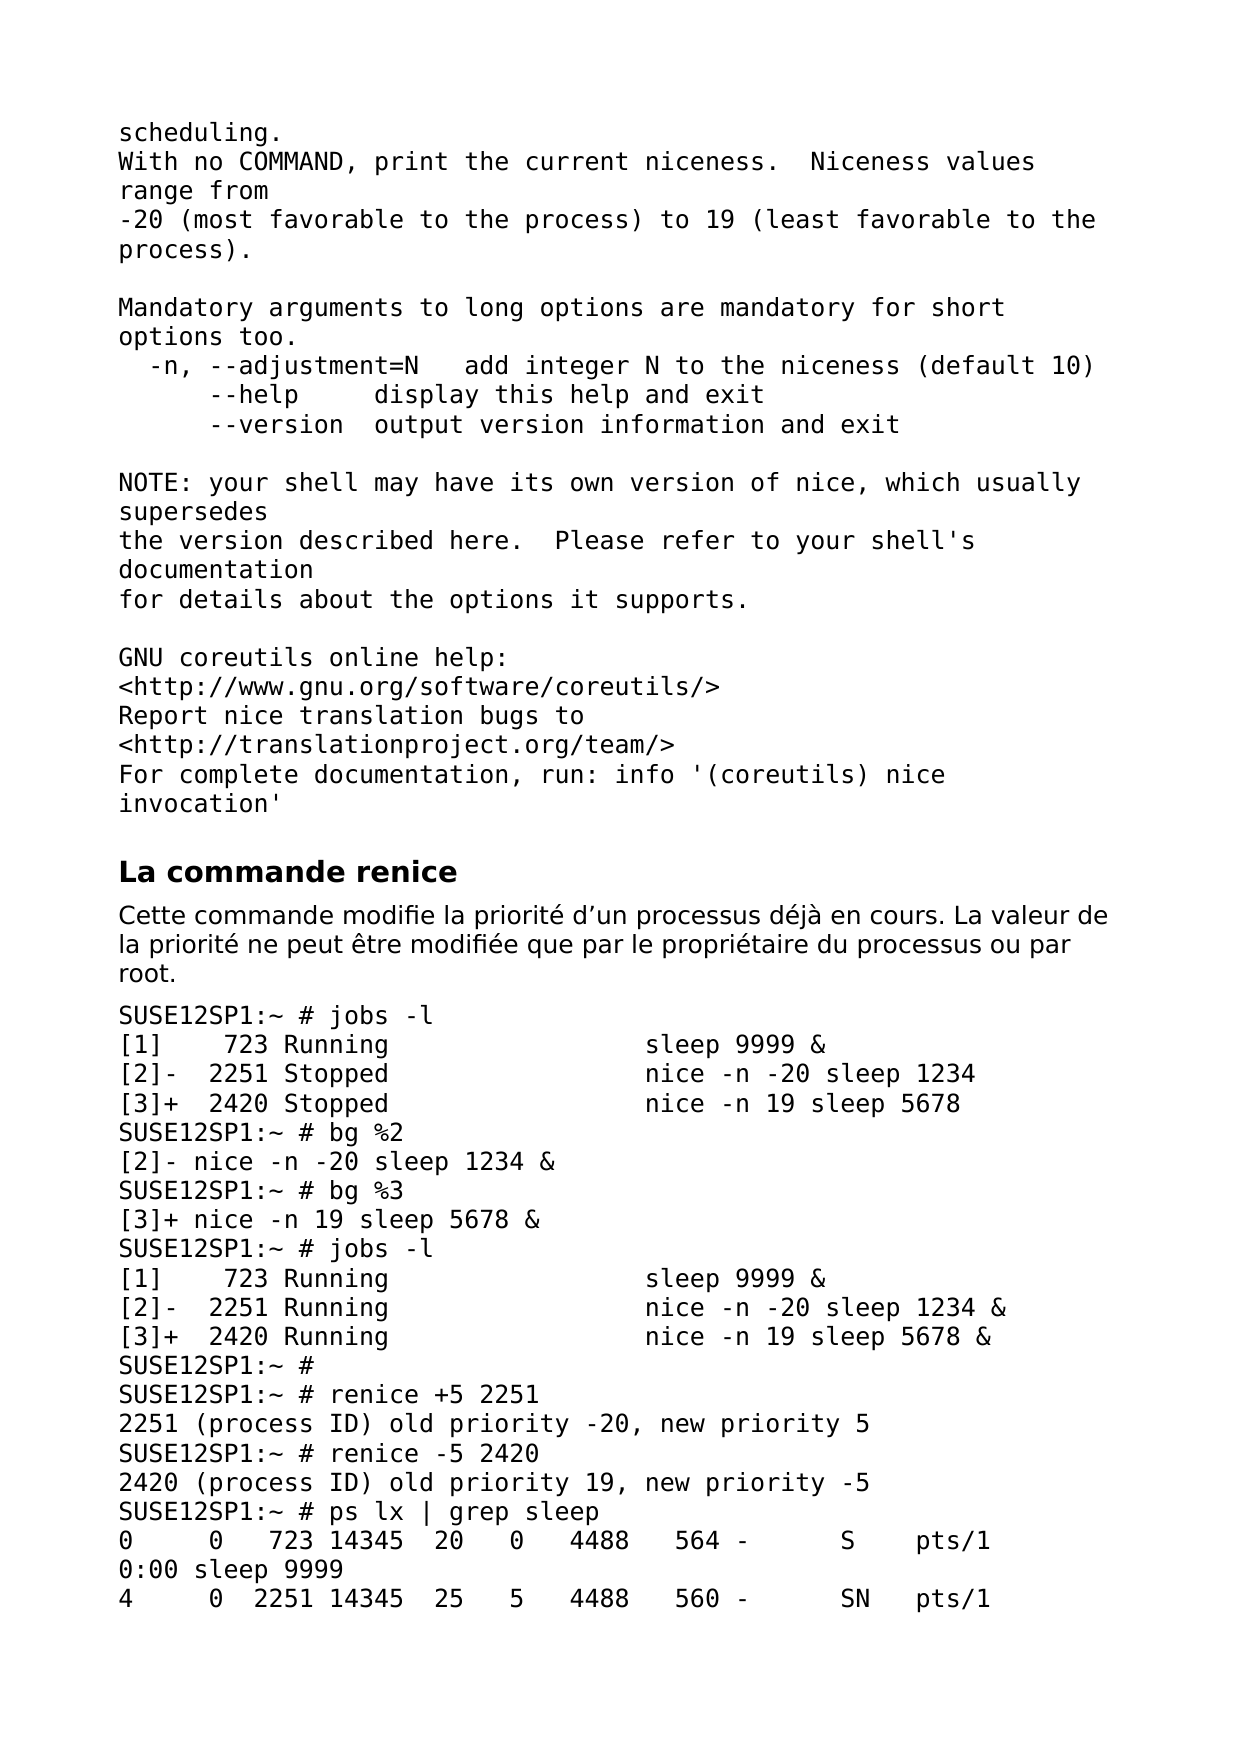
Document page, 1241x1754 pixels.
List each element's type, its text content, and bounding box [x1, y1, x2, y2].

text SUSE12SP1:~ # jobs -l [1] 723 Running sleep 9999 & [2]- 2251 Stopped nice -n -20 sleep 1234 [3]+ 2420 Stopped nice -n 19 sleep 5678 SUSE12SP1:~ # bg %2 [2]- nice -n -20 sleep 1234 & SUSE12SP1:~ # bg %3 [3]+ nice -n 19 sleep 5678 & SUSE12SP1:~ # jobs -l [1] 723 Running sleep 9999 & [2]- 2251 Running nice -n -20 sleep 1234 & [3]+ 2420 Running nice -n 19 sleep 5678 & SUSE12SP1:~ # SUSE12SP1:~ # renice +5 2251 2251 (process ID) old priority -20, new priority 5 SUSE12SP1:~ # renice -5 2420 2420 (process ID) old priority 19, new priority -5 SUSE12SP1:~ # ps lx | grep sleep 0 0 723 14345 20 0 4488 564 - S pts/1 0:00 sleep 9999 4 0 2251 14345 25 5 4488 560 - SN pts/1 [118, 1001, 1122, 1614]
text Cette commande modifie la priorité d’un processus déjà en cours. La valeur de la priorité ne peut être modifiée que par le propriétaire du processus ou par root. [118, 901, 1122, 989]
text scheduling. With no COMMAND, print the current niceness. Niceness values range from -20 (most favorable to the process) to 19 (least favorable to the process). Mandatory arguments to long options are mandatory for short options too. -n, --adjustment=N add integer N to the niceness (default 10) --help display this help and exit --version output version information and exit NOTE: your shell may have its own version of nice, which usually supersedes the version described here. Please refer to your shell's documentation for details about the options it supports. GNU coreutils online help: <http://www.gnu.org/software/coreutils/> Report nice translation bugs to <http://translationproject.org/team/> For complete documentation, run: info '(coreutils) nice invocation' [118, 118, 1122, 818]
subtitle La commande renice [118, 855, 1122, 889]
